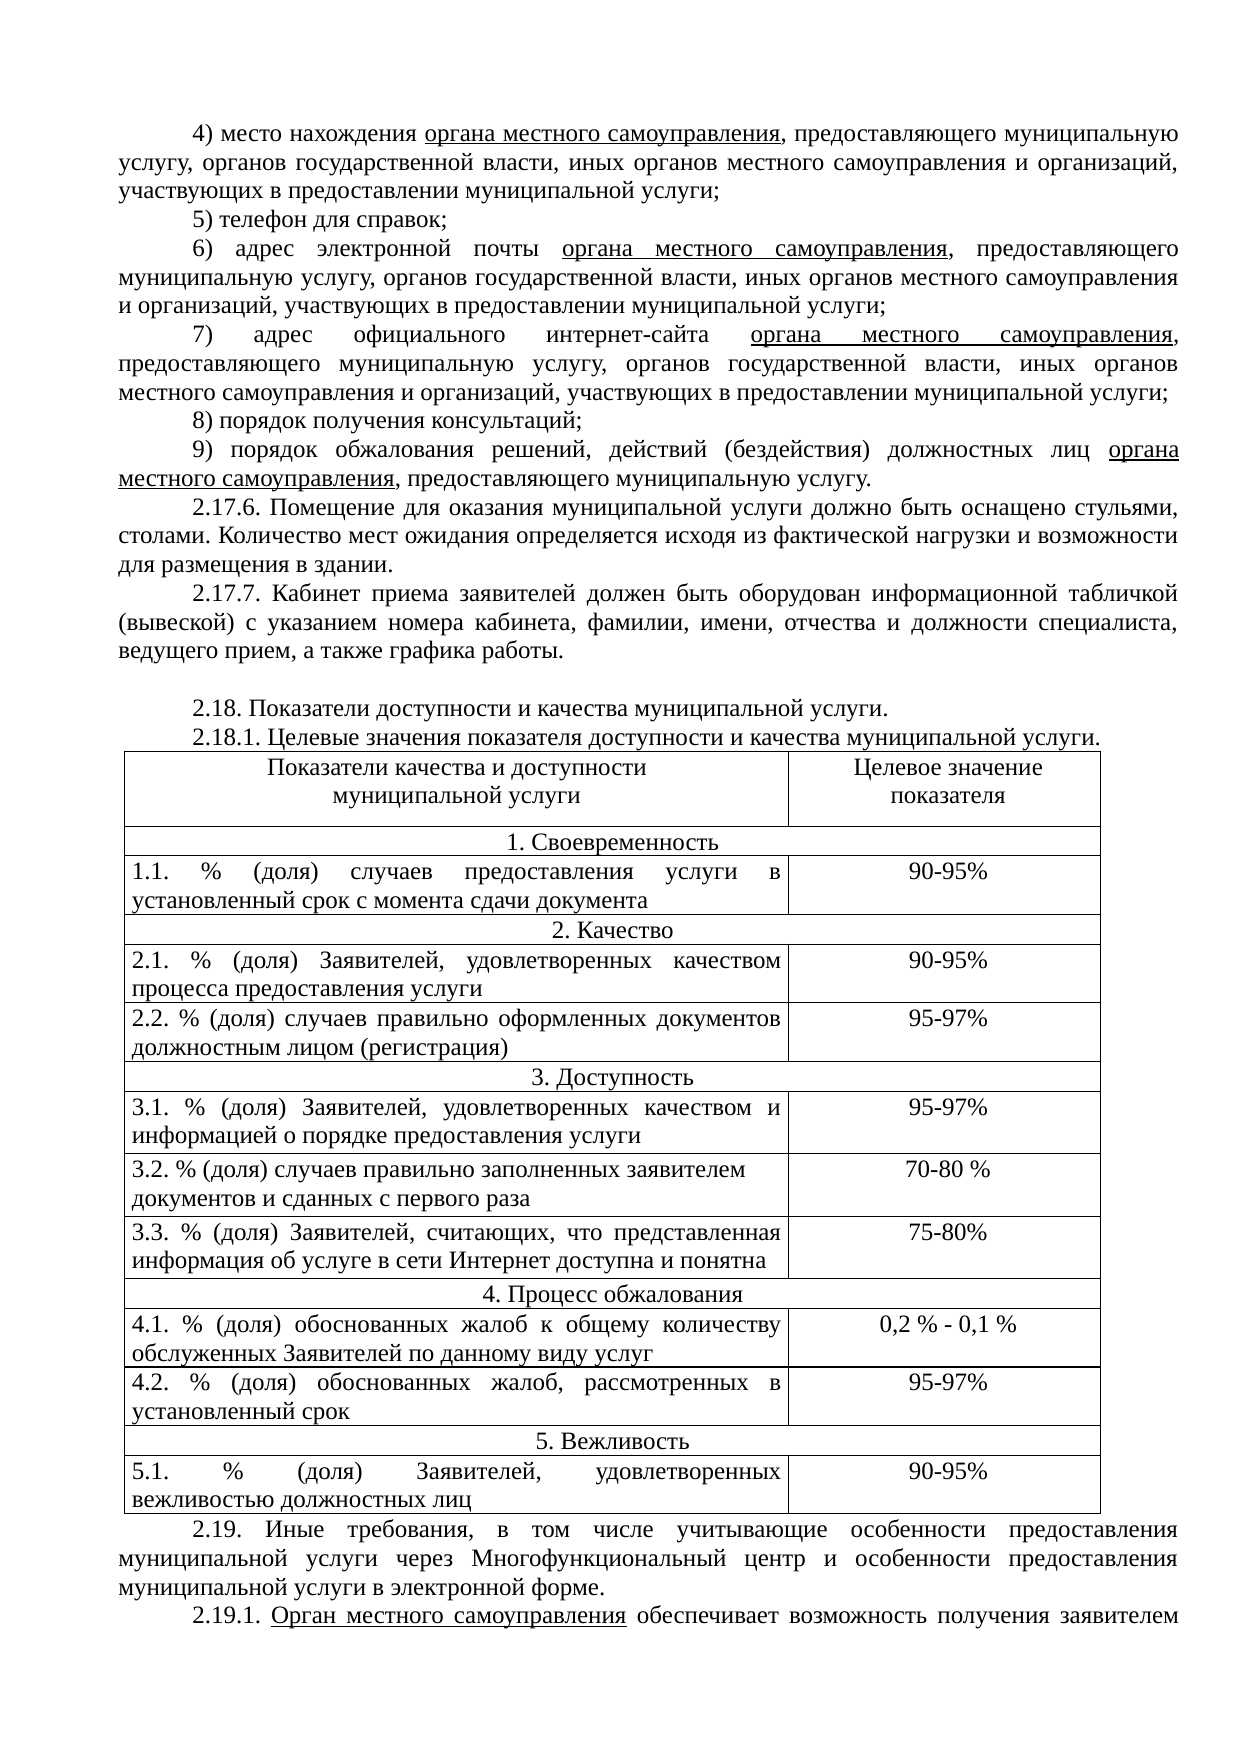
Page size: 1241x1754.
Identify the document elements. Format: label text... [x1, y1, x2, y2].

table_cell 90-95% [789, 945, 1100, 1002]
table_cell 70-80 % [789, 1154, 1100, 1216]
table_cell 2.1. % (доля) Заявителей, удовлетворенных качеством процесса предоставления услуги [125, 945, 788, 1002]
table_header Показатели качества и доступности муниципальной услуги [125, 752, 788, 826]
table_cell 90-95% [789, 1456, 1100, 1513]
text 2.18. Показатели доступности и качества муниципальной услуги. [118, 693, 1179, 722]
table_cell 4.1. % (доля) обоснованных жалоб к общему количеству обслуженных Заявителей по данному виду услуг [125, 1309, 788, 1366]
table_cell 2. Качество [125, 915, 1100, 944]
text 4) место нахождения органа местного самоуправления, предоставляющего муниципальную услугу, органов государственной власти, иных органов местного самоуправления и организаций, участвующих в предоставлении муниципальной услуги; [118, 118, 1179, 204]
text 8) порядок получения консультаций; [118, 406, 1179, 434]
table_cell 4.2. % (доля) обоснованных жалоб, рассмотренных в установленный срок [125, 1368, 788, 1425]
table_cell 2.2. % (доля) случаев правильно оформленных документов должностным лицом (регистрация) [125, 1003, 788, 1061]
table_cell 4. Процесс обжалования [125, 1279, 1100, 1308]
table_cell 75-80% [789, 1217, 1100, 1278]
table_cell 3.1. % (доля) Заявителей, удовлетворенных качеством и информацией о порядке предоставления услуги [125, 1092, 788, 1153]
text 5) телефон для справок; [118, 204, 1179, 233]
text 9) порядок обжалования решений, действий (бездействия) должностных лиц органа местного самоуправления, предоставляющего муниципальную услугу. [118, 434, 1179, 492]
table_cell 3.2. % (доля) случаев правильно заполненных заявителем документов и сданных с первого раза [125, 1154, 788, 1216]
table_cell 95-97% [789, 1368, 1100, 1425]
table_cell 1.1. % (доля) случаев предоставления услуги в установленный срок с момента сдачи документа [125, 856, 788, 914]
text 2.19. Иные требования, в том числе учитывающие особенности предоставления муниципальной услуги через Многофункциональный центр и особенности предоставления муниципальной услуги в электронной форме. [118, 1514, 1179, 1601]
text 2.19.1. Орган местного самоуправления обеспечивает возможность получения заявителем [118, 1601, 1179, 1629]
text 2.17.7. Кабинет приема заявителей должен быть оборудован информационной табличкой (вывеской) с указанием номера кабинета, фамилии, имени, отчества и должности специалиста, ведущего прием, а также графика работы. [118, 578, 1179, 664]
text 7) адрес официального интернет-сайта органа местного самоуправления, предоставляющего муниципальную услугу, органов государственной власти, иных органов местного самоуправления и организаций, участвующих в предоставлении муниципальной услуги; [118, 319, 1179, 406]
table_cell 95-97% [789, 1092, 1100, 1153]
table_cell 3. Доступность [125, 1062, 1100, 1091]
text 6) адрес электронной почты органа местного самоуправления, предоставляющего муниципальную услугу, органов государственной власти, иных органов местного самоуправления и организаций, участвующих в предоставлении муниципальной услуги; [118, 233, 1179, 319]
text 2.17.6. Помещение для оказания муниципальной услуги должно быть оснащено стульями, столами. Количество мест ожидания определяется исходя из фактической нагрузки и возможности для размещения в здании. [118, 492, 1179, 578]
table_cell 90-95% [789, 856, 1100, 914]
table_cell 95-97% [789, 1003, 1100, 1061]
table_cell 5.1. % (доля) Заявителей, удовлетворенных вежливостью должностных лиц [125, 1456, 788, 1513]
table_cell 1. Своевременность [125, 827, 1100, 855]
text 2.18.1. Целевые значения показателя доступности и качества муниципальной услуги. [118, 722, 1179, 751]
table_header Целевое значение показателя [789, 752, 1100, 826]
table_cell 5. Вежливость [125, 1426, 1100, 1455]
table_cell 0,2 % - 0,1 % [789, 1309, 1100, 1366]
table_cell 3.3. % (доля) Заявителей, считающих, что представленная информация об услуге в сети Интернет доступна и понятна [125, 1217, 788, 1278]
